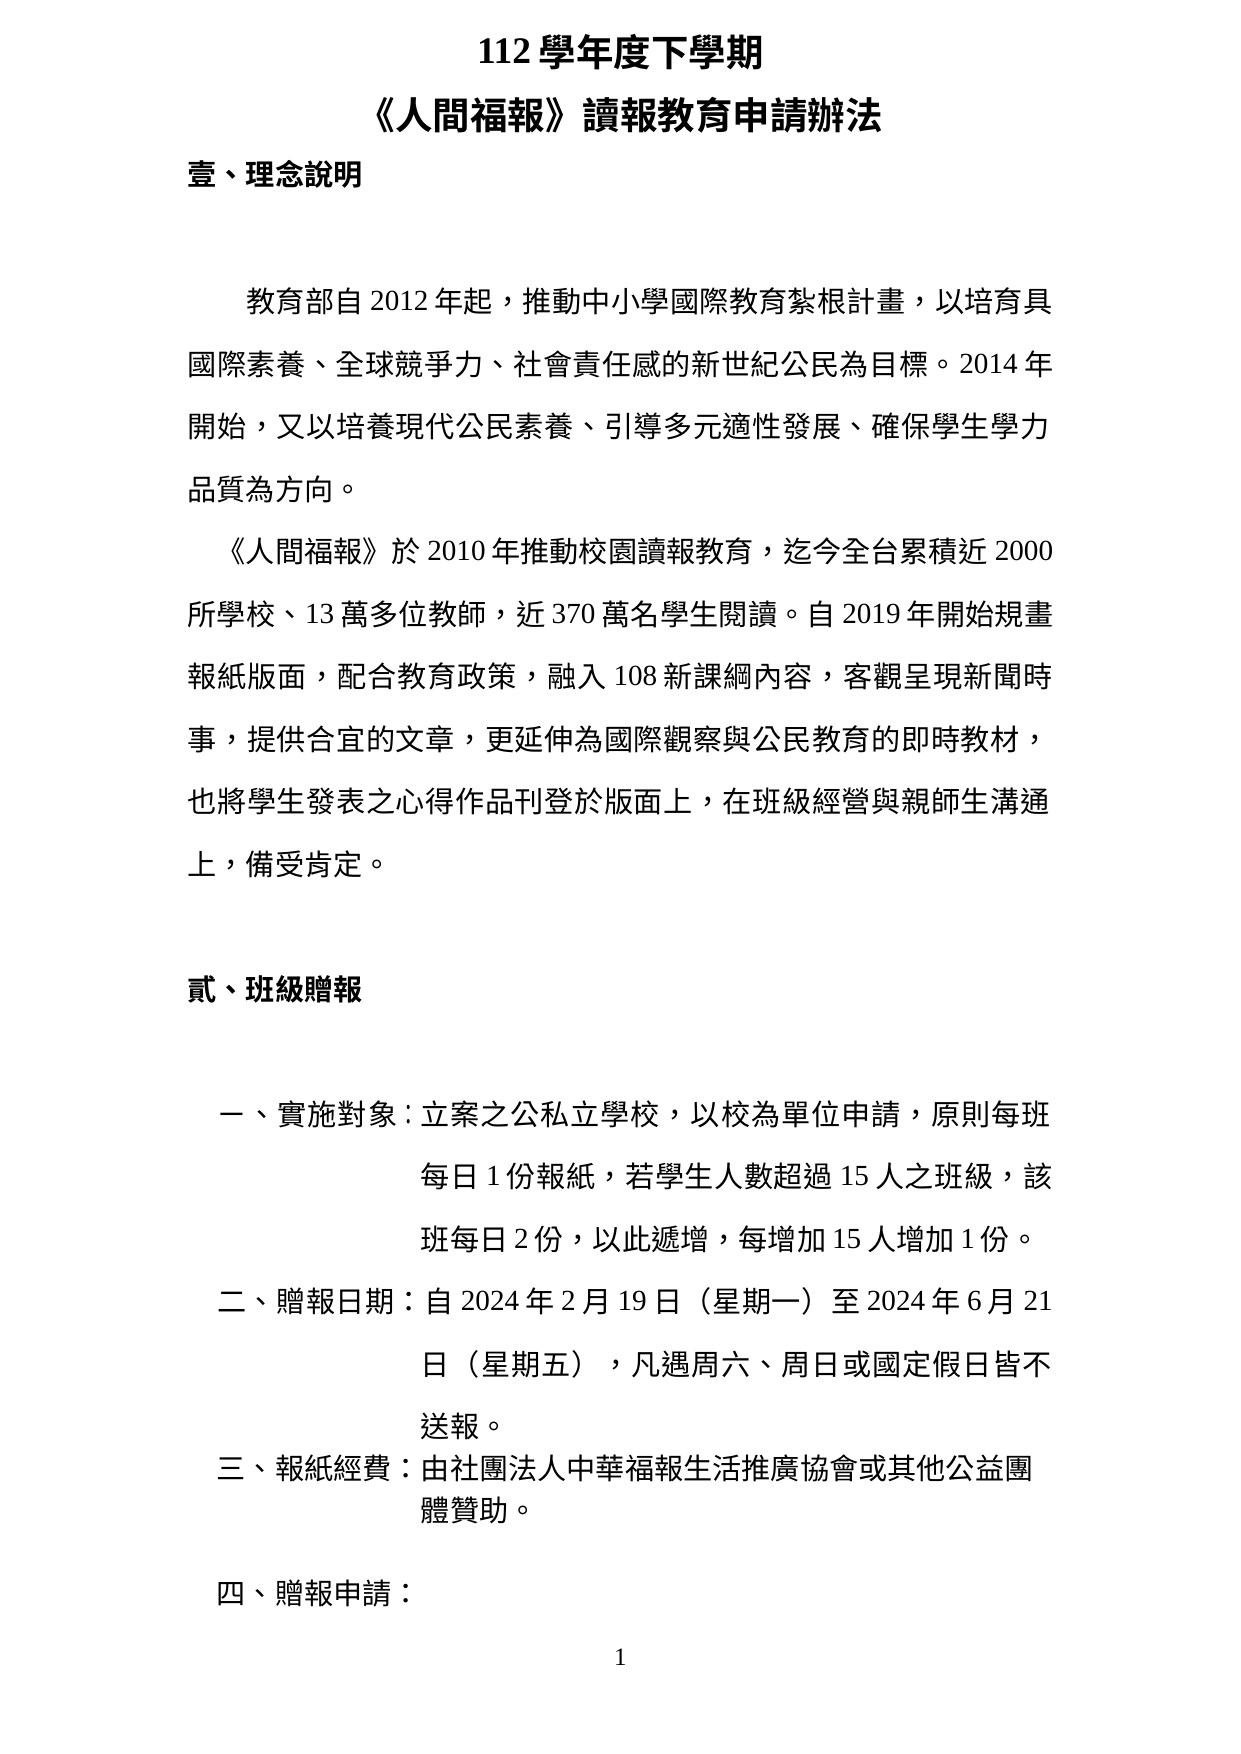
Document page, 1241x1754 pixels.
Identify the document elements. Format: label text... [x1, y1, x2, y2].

text 貳、班級贈報 [187, 946, 1053, 1008]
text ㄧ、實施對象：立案之公私立學校，以校為單位申請，原則每班每日1份報紙，若學生人數超過15人之班級，該班每日2份，以此遞增，每增加15人增加1份。 [187, 1071, 1053, 1258]
text 壹、理念說明 [187, 152, 1053, 194]
text 112學年度下學期 [187, 8, 1053, 71]
text 四、贈報申請： [187, 1571, 1053, 1613]
text 教育部自2012年起，推動中小學國際教育紮根計畫，以培育具國際素養、全球競爭力、社會責任感的新世紀公民為目標。2014年開始，又以培養現代公民素養、引導多元適性發展、確保學生學力品質為方向。 [187, 258, 1053, 508]
text 二、贈報日期：自2024年2月19日（星期一）至2024年6月21日（星期五），凡遇周六、周日或國定假日皆不送報。 [187, 1258, 1053, 1446]
text 《人間福報》於2010年推動校園讀報教育，迄今全台累積近2000所學校、13萬多位教師，近370萬名學生閱讀。自2019年開始規畫報紙版面，配合教育政策，融入108新課綱內容，客觀呈現新聞時事，提供合宜的文章，更延伸為國際觀察與公民教育的即時教材，也將學生發表之心得作品刊登於版面上，在班級經營與親師生溝通上，備受肯定。 [187, 508, 1053, 883]
text 體贊助。 [187, 1488, 1053, 1529]
text 《人間福報》讀報教育申請辦法 [187, 71, 1053, 133]
text 三、報紙經費：由社團法人中華福報生活推廣協會或其他公益團 [187, 1446, 1053, 1488]
